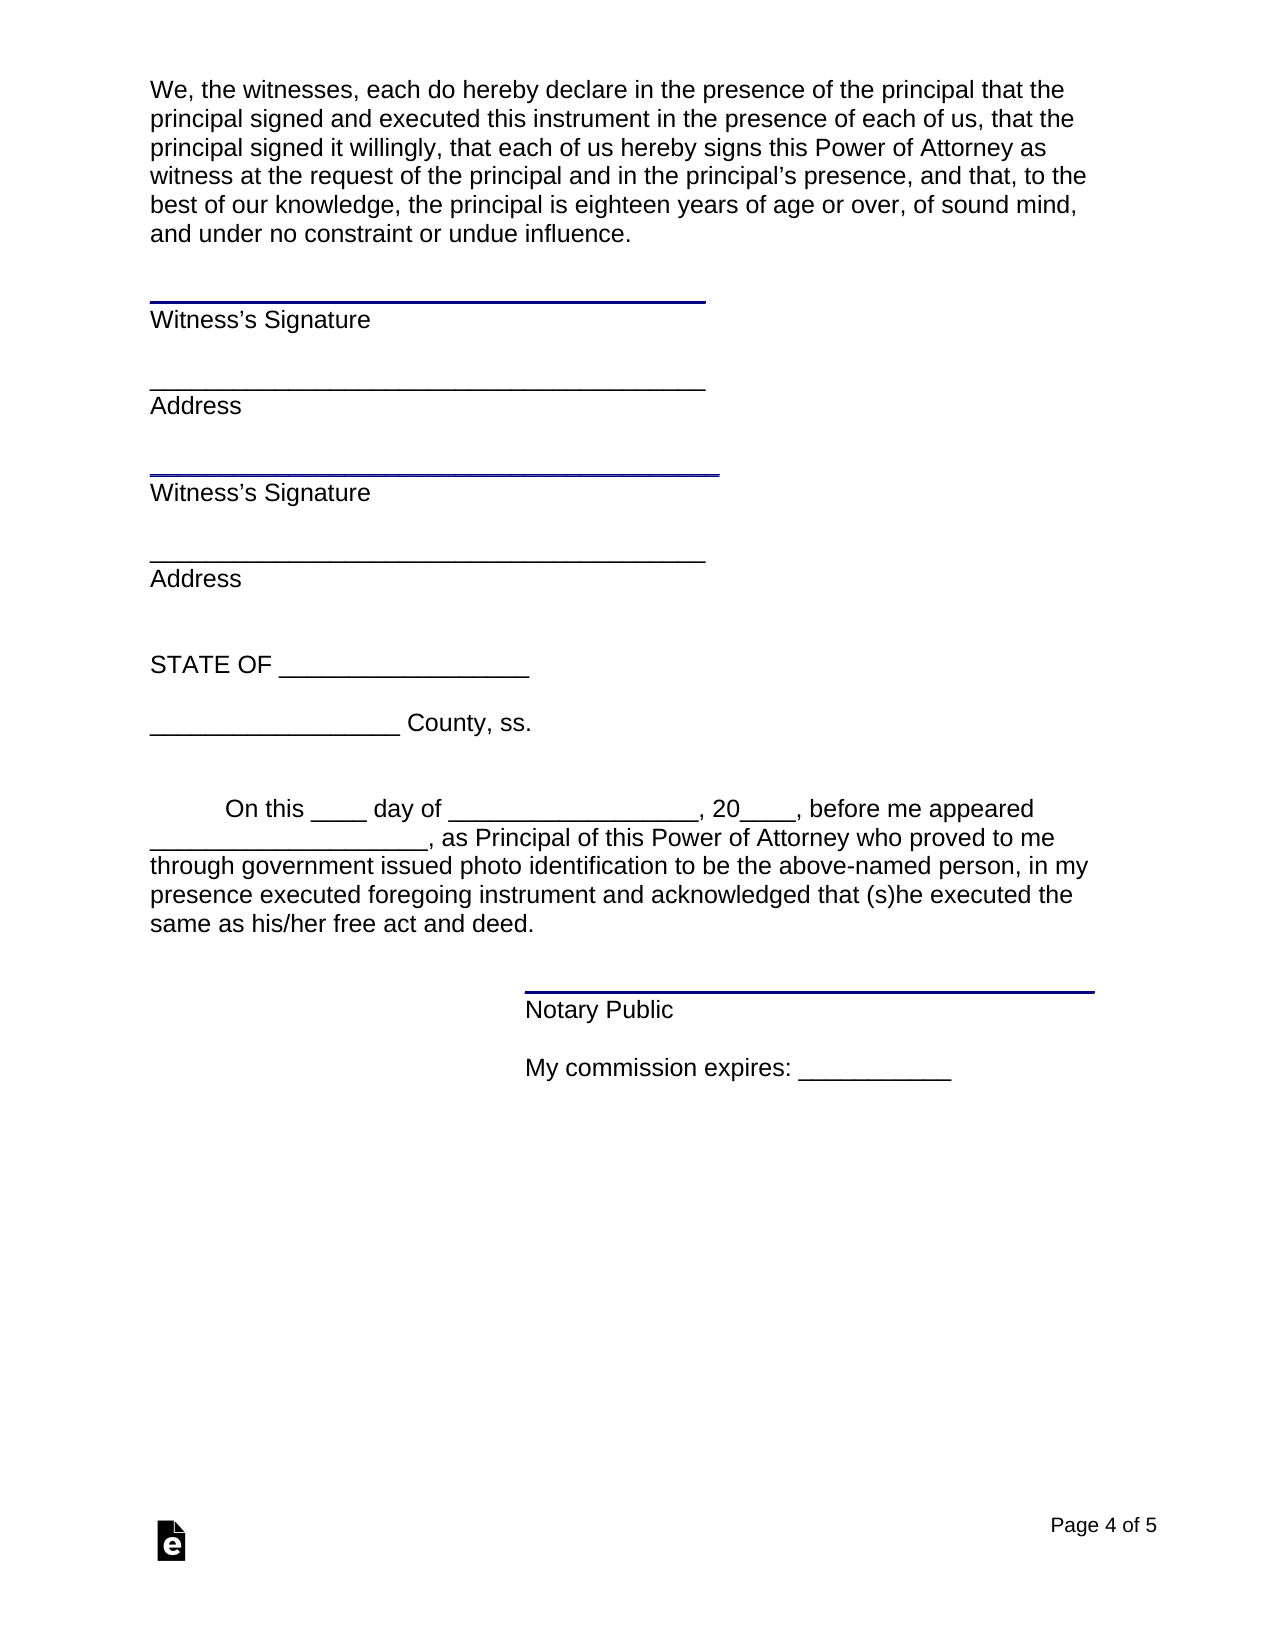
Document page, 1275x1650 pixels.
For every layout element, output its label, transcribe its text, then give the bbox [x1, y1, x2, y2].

text _________________________________________ [150, 449, 1125, 477]
text My commission expires: ___________ [450, 1052, 1125, 1081]
text ________________________________________ [150, 362, 1125, 391]
text Address [150, 564, 1125, 592]
text __________________ County, ss. [150, 707, 1125, 736]
text We, the witnesses, each do hereby declare in the presence of the principal that the principal signed and executed this instrument in the presence of each of us, that the principal signed it willingly, that each of us hereby signs this Power of Attorney as witness at the request of the principal and in the principal’s presence, and that, to the best of our knowledge, the principal is eighteen years of age or over, of sound mind, and under no constraint or undue influence. [150, 75, 1125, 247]
text Witness’s Signature [150, 305, 1125, 334]
text _________________________________________ [525, 966, 1125, 995]
text ________________________________________ [150, 535, 1125, 564]
text ________________________________________ [150, 276, 1125, 305]
text STATE OF __________________ [150, 650, 1125, 679]
text Witness’s Signature [150, 477, 1125, 506]
text Notary Public [150, 995, 1125, 1024]
text On this ____ day of __________________, 20____, before me appeared ____________________, as Principal of this Power of Attorney who proved to me through government issued photo identification to be the above-named person, in my presence executed foregoing instrument and acknowledged that (s)he executed the same as his/her free act and deed. [150, 794, 1125, 937]
text Address [150, 391, 1125, 420]
